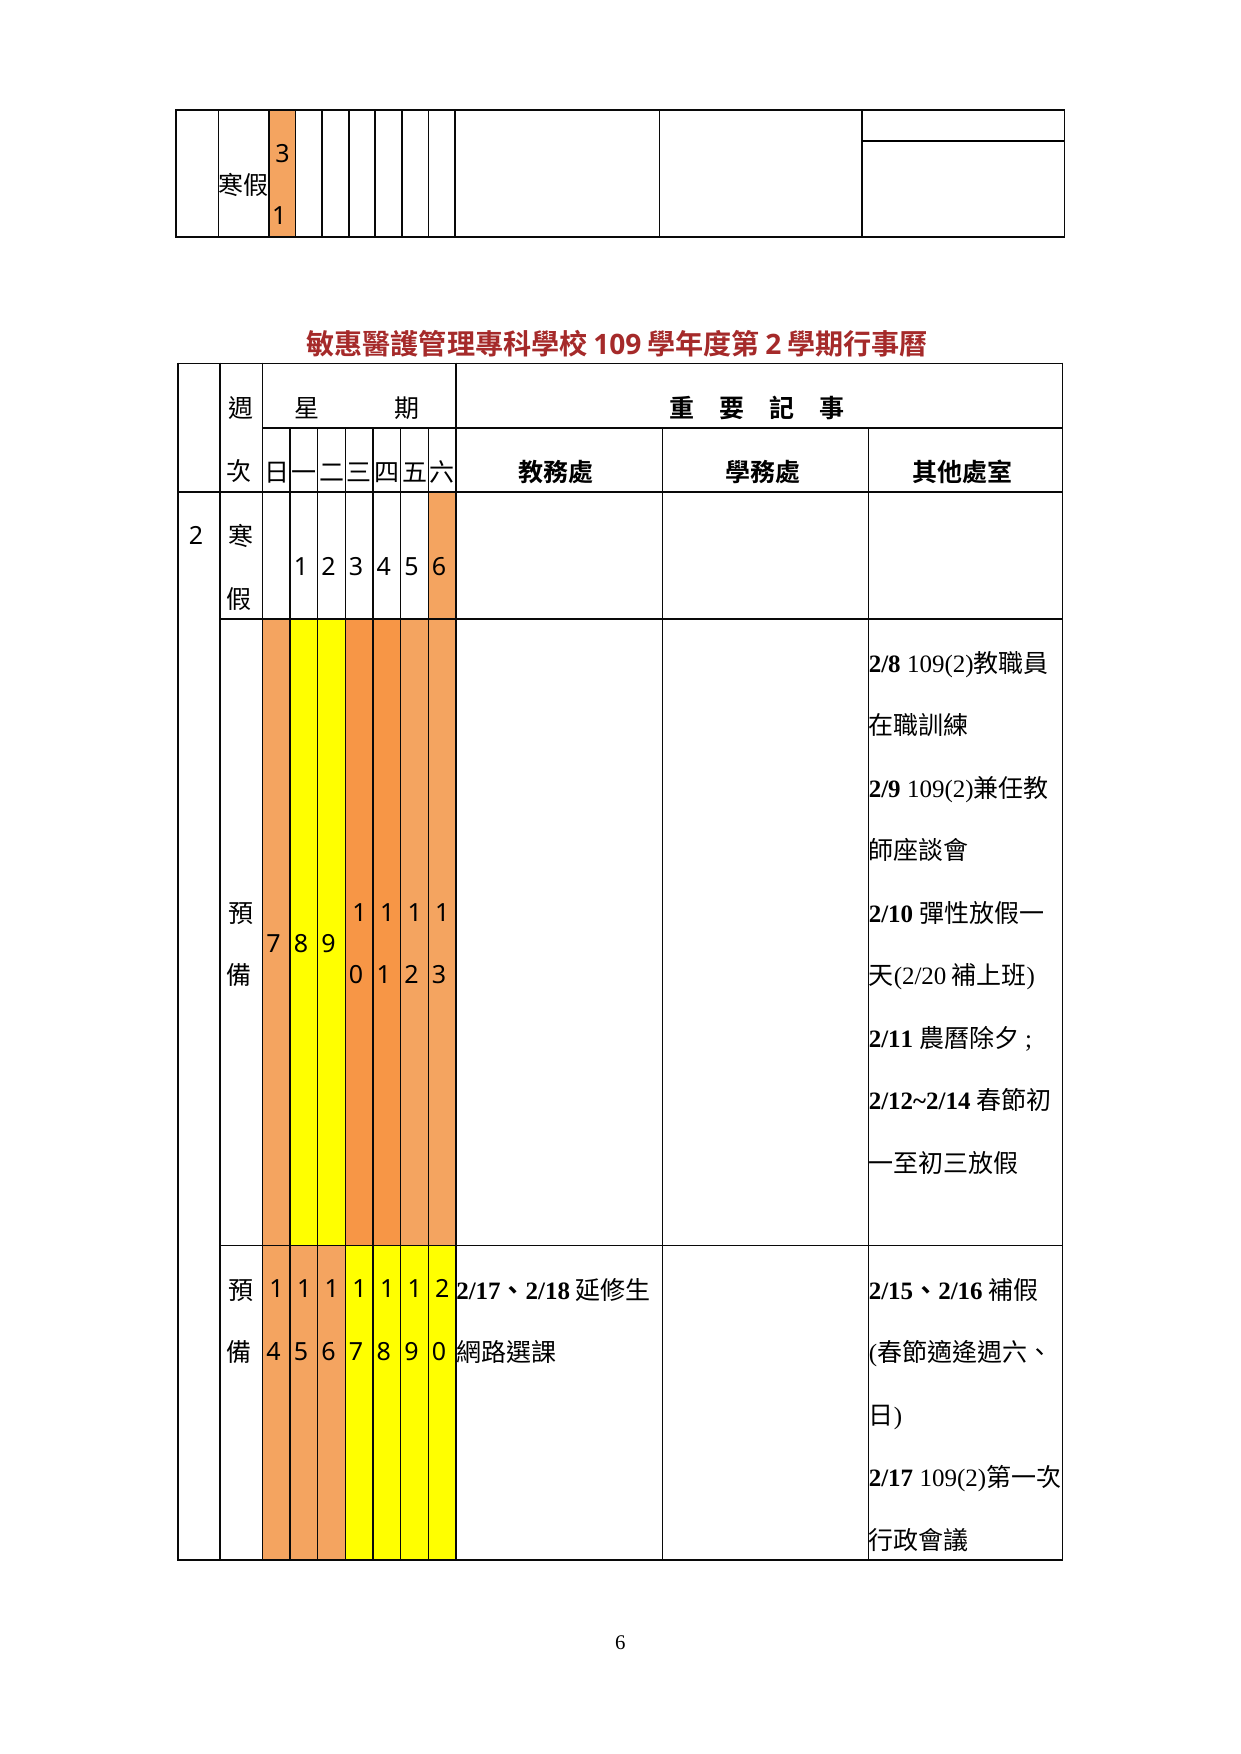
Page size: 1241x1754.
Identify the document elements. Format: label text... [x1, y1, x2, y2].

table_cell 五 [401, 429, 428, 491]
table_cell [663, 1246, 868, 1559]
table_cell 6 [429, 493, 455, 618]
table_cell 2/17、2/18延修生網路選課 [457, 1246, 662, 1559]
table_cell 二 [318, 429, 345, 491]
table_header 星 期 [263, 364, 455, 427]
table_cell 預備 [221, 1246, 262, 1559]
table_cell 11 [374, 620, 400, 1245]
table_cell [863, 111, 1064, 140]
table_cell [457, 493, 662, 618]
table_cell [456, 111, 659, 236]
table_cell 四 [374, 429, 400, 491]
table_header 重 要 記 事 [457, 364, 1062, 427]
table_cell 10 [346, 620, 372, 1245]
table_cell 13 [429, 620, 455, 1245]
table_cell 2/15、2/16 補假(春節適逄週六、日) 2/17 109(2)第一次行政會議 [869, 1246, 1062, 1559]
table_cell [177, 111, 218, 236]
text 敏惠醫護管理專科學校109學年度第2學期行事曆 [130, 300, 1110, 363]
table_cell 預備 [221, 620, 262, 1245]
table_cell 18 [374, 1246, 400, 1559]
table_cell [376, 111, 401, 236]
table_cell 3 [346, 493, 372, 618]
table_cell 20 [429, 1246, 455, 1559]
table_cell 31 [270, 111, 295, 236]
table_cell [869, 493, 1062, 618]
table_cell 14 [263, 1246, 289, 1559]
table_cell 六 [429, 429, 455, 491]
table_cell [350, 111, 374, 236]
table_cell 日 [263, 429, 289, 491]
table_cell 8 [291, 620, 317, 1245]
table_cell 5 [401, 493, 428, 618]
table_cell [457, 620, 662, 1245]
table_cell 教務處 [457, 429, 662, 491]
table_cell 2 [318, 493, 345, 618]
table_cell 寒假 [221, 493, 262, 618]
table_cell 2/8 109(2)教職員在職訓練 2/9 109(2)兼任教師座談會 2/10 彈性放假一天(2/20補上班) 2/11 農曆除夕 ; 2/12~2/14 春節初一至初三放假 [869, 620, 1062, 1245]
table_cell 三 [346, 429, 372, 491]
table_cell 寒假 [219, 111, 268, 236]
table_cell 1 [291, 493, 317, 618]
table_cell [429, 111, 454, 236]
table_cell 7 [263, 620, 289, 1245]
table_header [179, 364, 219, 491]
table_cell [323, 111, 348, 236]
table_cell 12 [401, 620, 428, 1245]
table_cell 15 [291, 1246, 317, 1559]
table_cell 其他處室 [869, 429, 1062, 491]
table_cell 學務處 [663, 429, 868, 491]
table_cell [263, 493, 289, 618]
table_cell [296, 111, 321, 236]
table_header 週次 [221, 364, 262, 491]
table_cell 4 [374, 493, 400, 618]
table_cell 17 [346, 1246, 372, 1559]
table_cell 19 [401, 1246, 428, 1559]
table_cell 9 [318, 620, 345, 1245]
table_cell [660, 111, 861, 236]
table_cell [403, 111, 428, 236]
table_cell 一 [291, 429, 317, 491]
table_cell 16 [318, 1246, 345, 1559]
table_cell 2 [179, 493, 219, 1559]
table_cell [663, 620, 868, 1245]
table_cell [663, 493, 868, 618]
table_cell [863, 142, 1064, 236]
